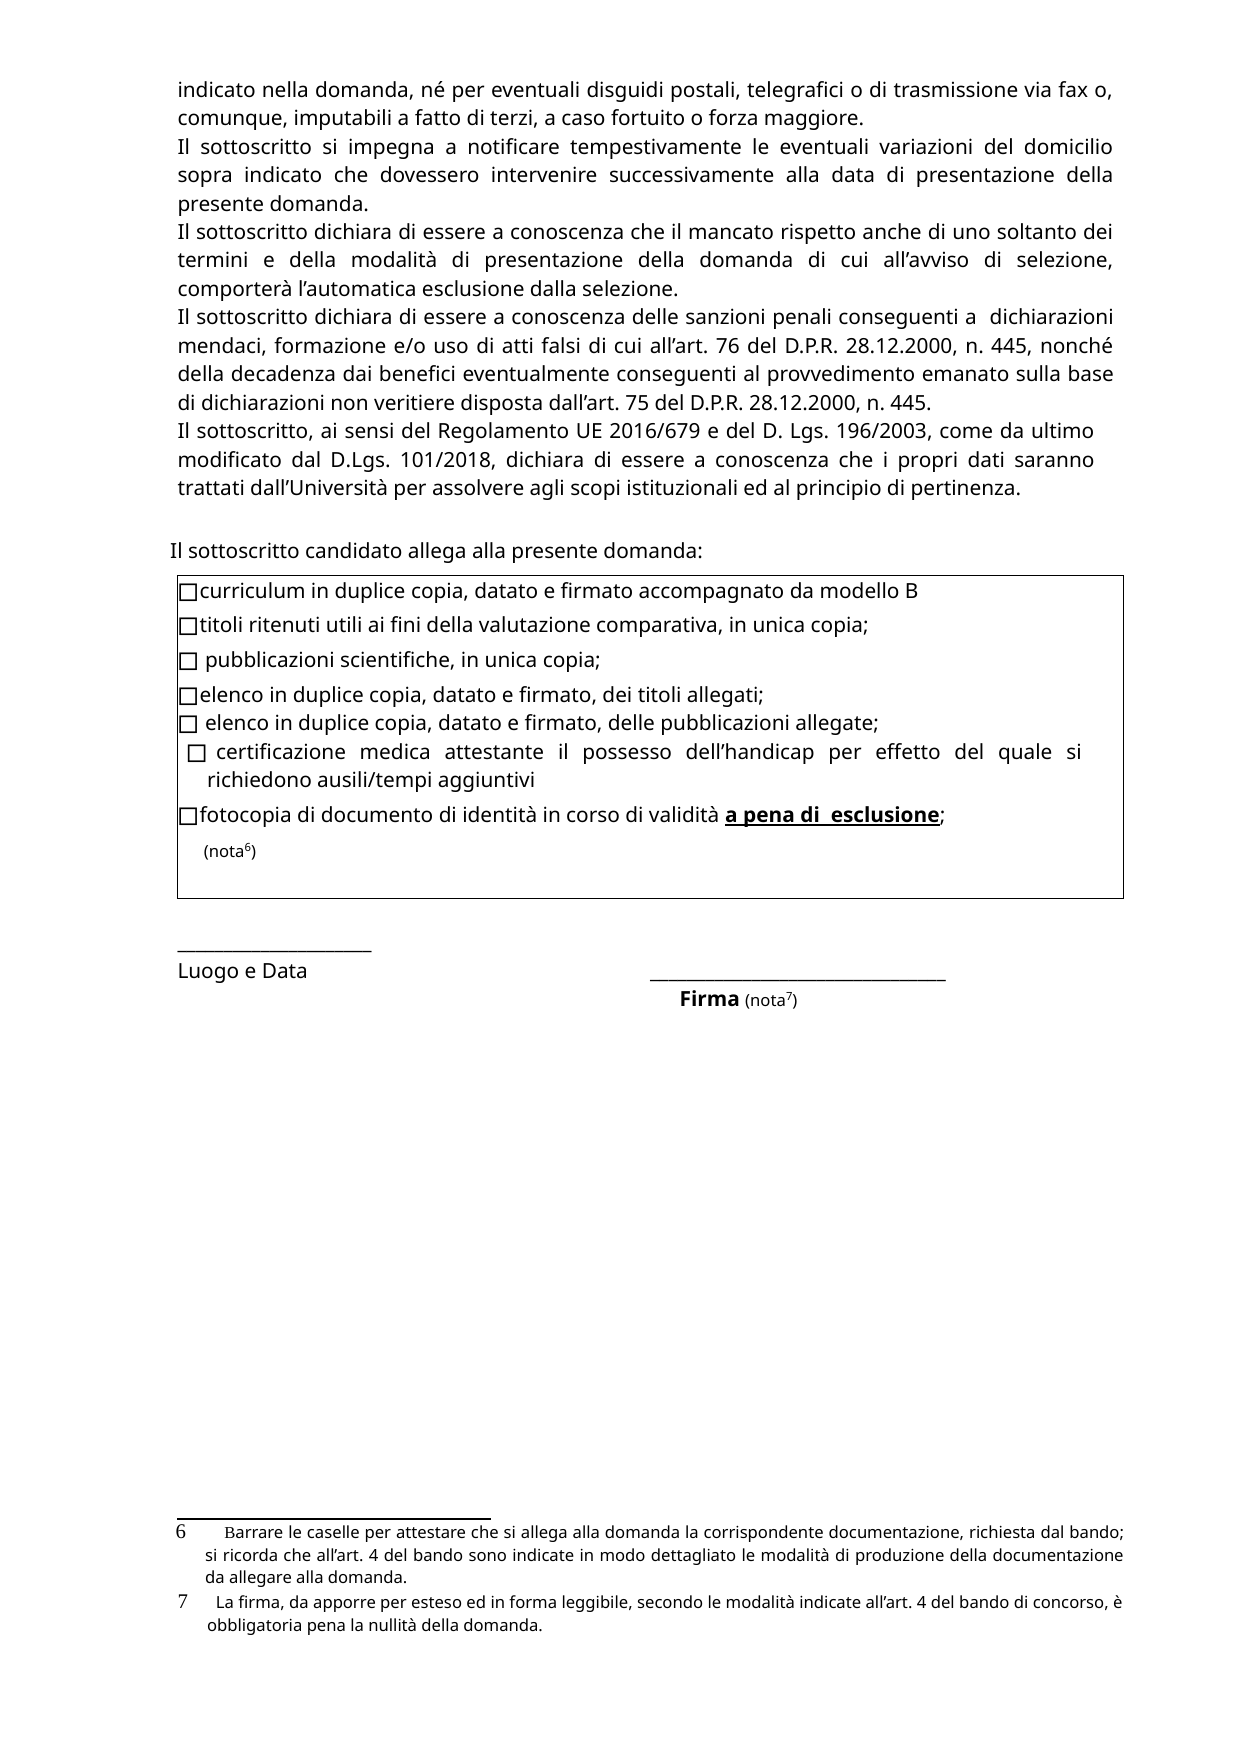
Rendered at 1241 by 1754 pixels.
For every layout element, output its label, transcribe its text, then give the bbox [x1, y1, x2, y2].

text Luogo e Data ________________________________ [177, 956, 1096, 984]
text Il sottoscritto dichiara di essere a conoscenza delle sanzioni penali conseguenti a dichiarazioni mendaci, formazione e/o uso di atti falsi di cui all’art. 76 del D.P.R. 28.12.2000, n. 445, nonché della decadenza dai benefici eventualmente conseguenti al provvedimento emanato sulla base di dichiarazioni non veritiere disposta dall’art. 75 del D.P.R. 28.12.2000, n. 445. [177, 302, 1114, 416]
text Il sottoscritto, ai sensi del Regolamento UE 2016/679 e del D. Lgs. 196/2003, come da ultimo modificato dal D.Lgs. 101/2018, dichiara di essere a conoscenza che i propri dati saranno trattati dall’Università per assolvere agli scopi istituzionali ed al principio di pertinenza. [177, 416, 1096, 502]
table_header ⃞ curriculum in duplice copia, datato e firmato accompagnato da modello B ⃞ titoli ritenuti utili ai fini della valutazione comparativa, in unica copia; ⃞ pubblicazioni scientifiche, in unica copia; ⃞ elenco in duplice copia, datato e firmato, dei titoli allegati; ⃞ elenco in duplice copia, datato e firmato, delle pubblicazioni allegate; ⃞ certificazione medica attestante il possesso dell’handicap per effetto del quale si richiedono ausili/tempi aggiuntivi ⃞ fotocopia di documento di identità in corso di validità a pena di esclusione; (nota) [178, 576, 1123, 898]
text Il sottoscritto si impegna a notificare tempestivamente le eventuali variazioni del domicilio sopra indicato che dovessero intervenire successivamente alla data di presentazione della presente domanda. [177, 132, 1114, 217]
text La firma, da apporre per esteso ed in forma leggibile, secondo le modalità indicate all’art. 4 del bando di concorso, è obbligatoria pena la nullità della domanda. [177, 1589, 1125, 1636]
text Il sottoscritto candidato allega alla presente domanda: [170, 536, 1159, 564]
text _____________________ [177, 927, 1096, 956]
text Il sottoscritto dichiara di essere a conoscenza che il mancato rispetto anche di uno soltanto dei termini e della modalità di presentazione della domanda di cui all’avviso di selezione, comporterà l’automatica esclusione dalla selezione. [177, 217, 1114, 302]
text indicato nella domanda, né per eventuali disguidi postali, telegrafici o di trasmissione via fax o, comunque, imputabili a fatto di terzi, a caso fortuito o forza maggiore. [177, 75, 1114, 132]
text Firma (nota) [177, 984, 1096, 1013]
